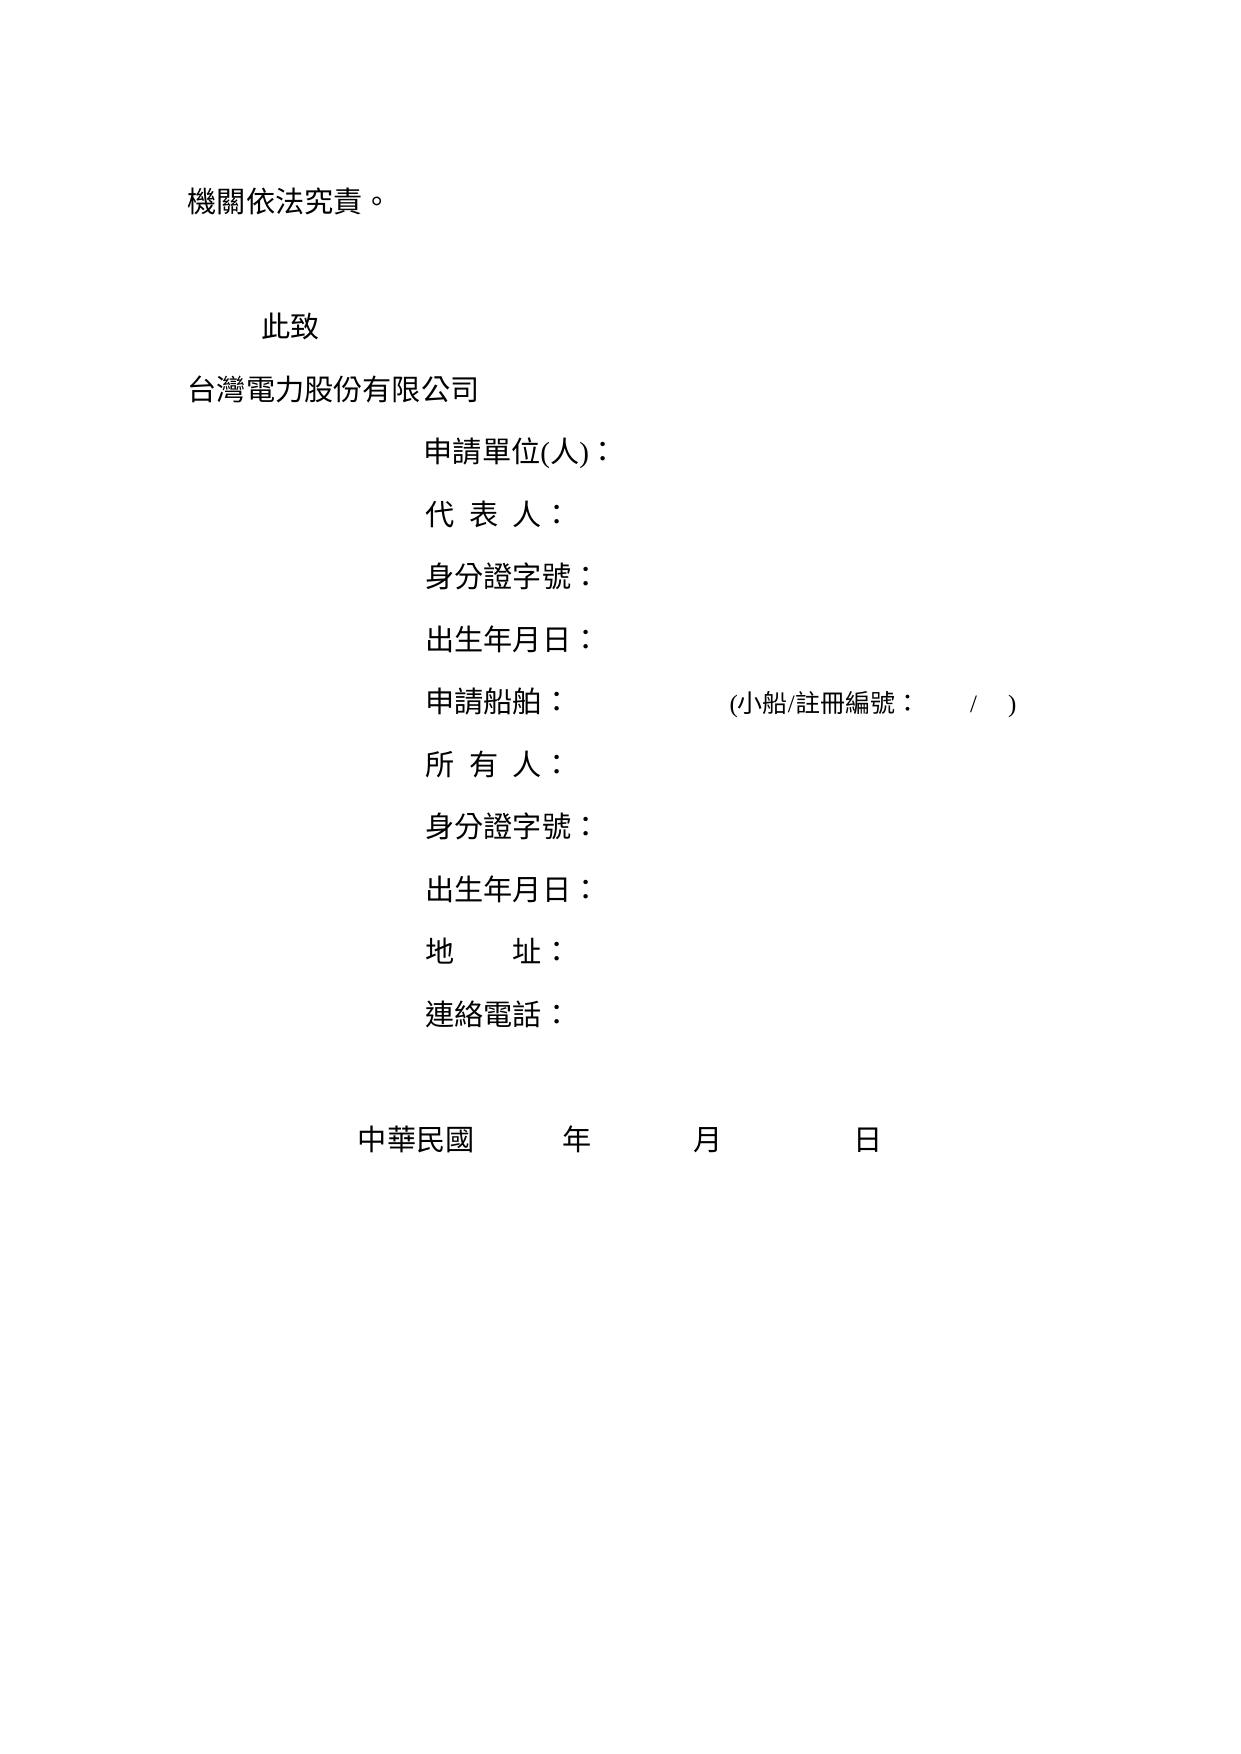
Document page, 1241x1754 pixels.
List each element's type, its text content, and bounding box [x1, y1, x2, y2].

text 代 表 人： [187, 471, 1053, 533]
text 申請船舶： (小船/註冊編號： / ) [187, 658, 1053, 721]
text 機關依法究責。 [187, 158, 1053, 221]
text 身分證字號： [187, 783, 1053, 846]
text 出生年月日： [187, 846, 1053, 908]
text 中華民國 年 月 日 [187, 1096, 1053, 1158]
text 申請單位(人)： [187, 408, 1053, 471]
text 地 址： [187, 908, 1053, 971]
text 身分證字號： [187, 533, 1053, 596]
text 連絡電話： [187, 971, 1053, 1033]
text 出生年月日： [187, 596, 1053, 658]
text 台灣電力股份有限公司 [187, 346, 1053, 408]
text 所 有 人： [187, 721, 1053, 783]
text 此致 [187, 283, 1053, 346]
